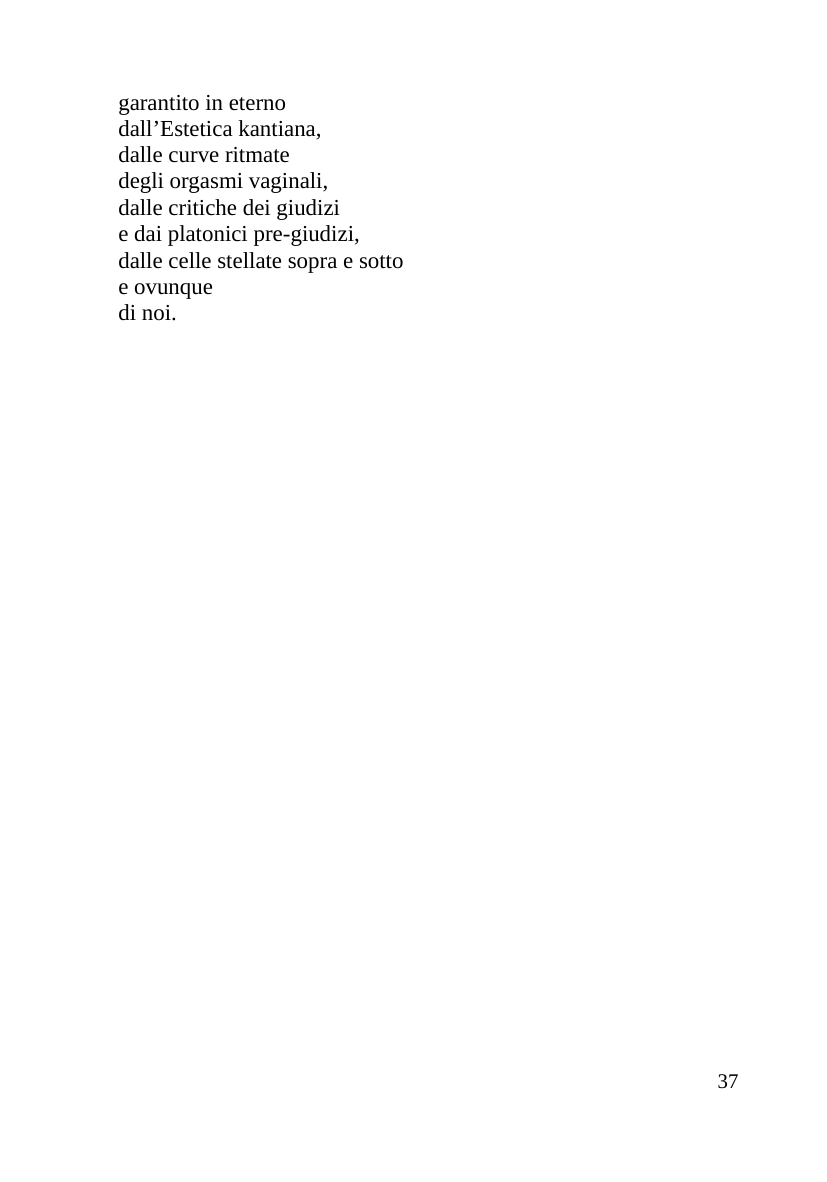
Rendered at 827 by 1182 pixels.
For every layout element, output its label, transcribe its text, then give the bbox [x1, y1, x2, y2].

text dall’Estetica kantiana, [118, 115, 738, 141]
text dalle celle stellate sopra e sotto [118, 247, 738, 273]
text degli orgasmi vaginali, [118, 168, 738, 194]
text e dai platonici pre-giudizi, [118, 220, 738, 247]
text garantito in eterno [118, 88, 738, 115]
text dalle curve ritmate [118, 141, 738, 168]
text di noi. [118, 299, 738, 326]
text dalle critiche dei giudizi [118, 194, 738, 220]
text e ovunque [118, 273, 738, 299]
